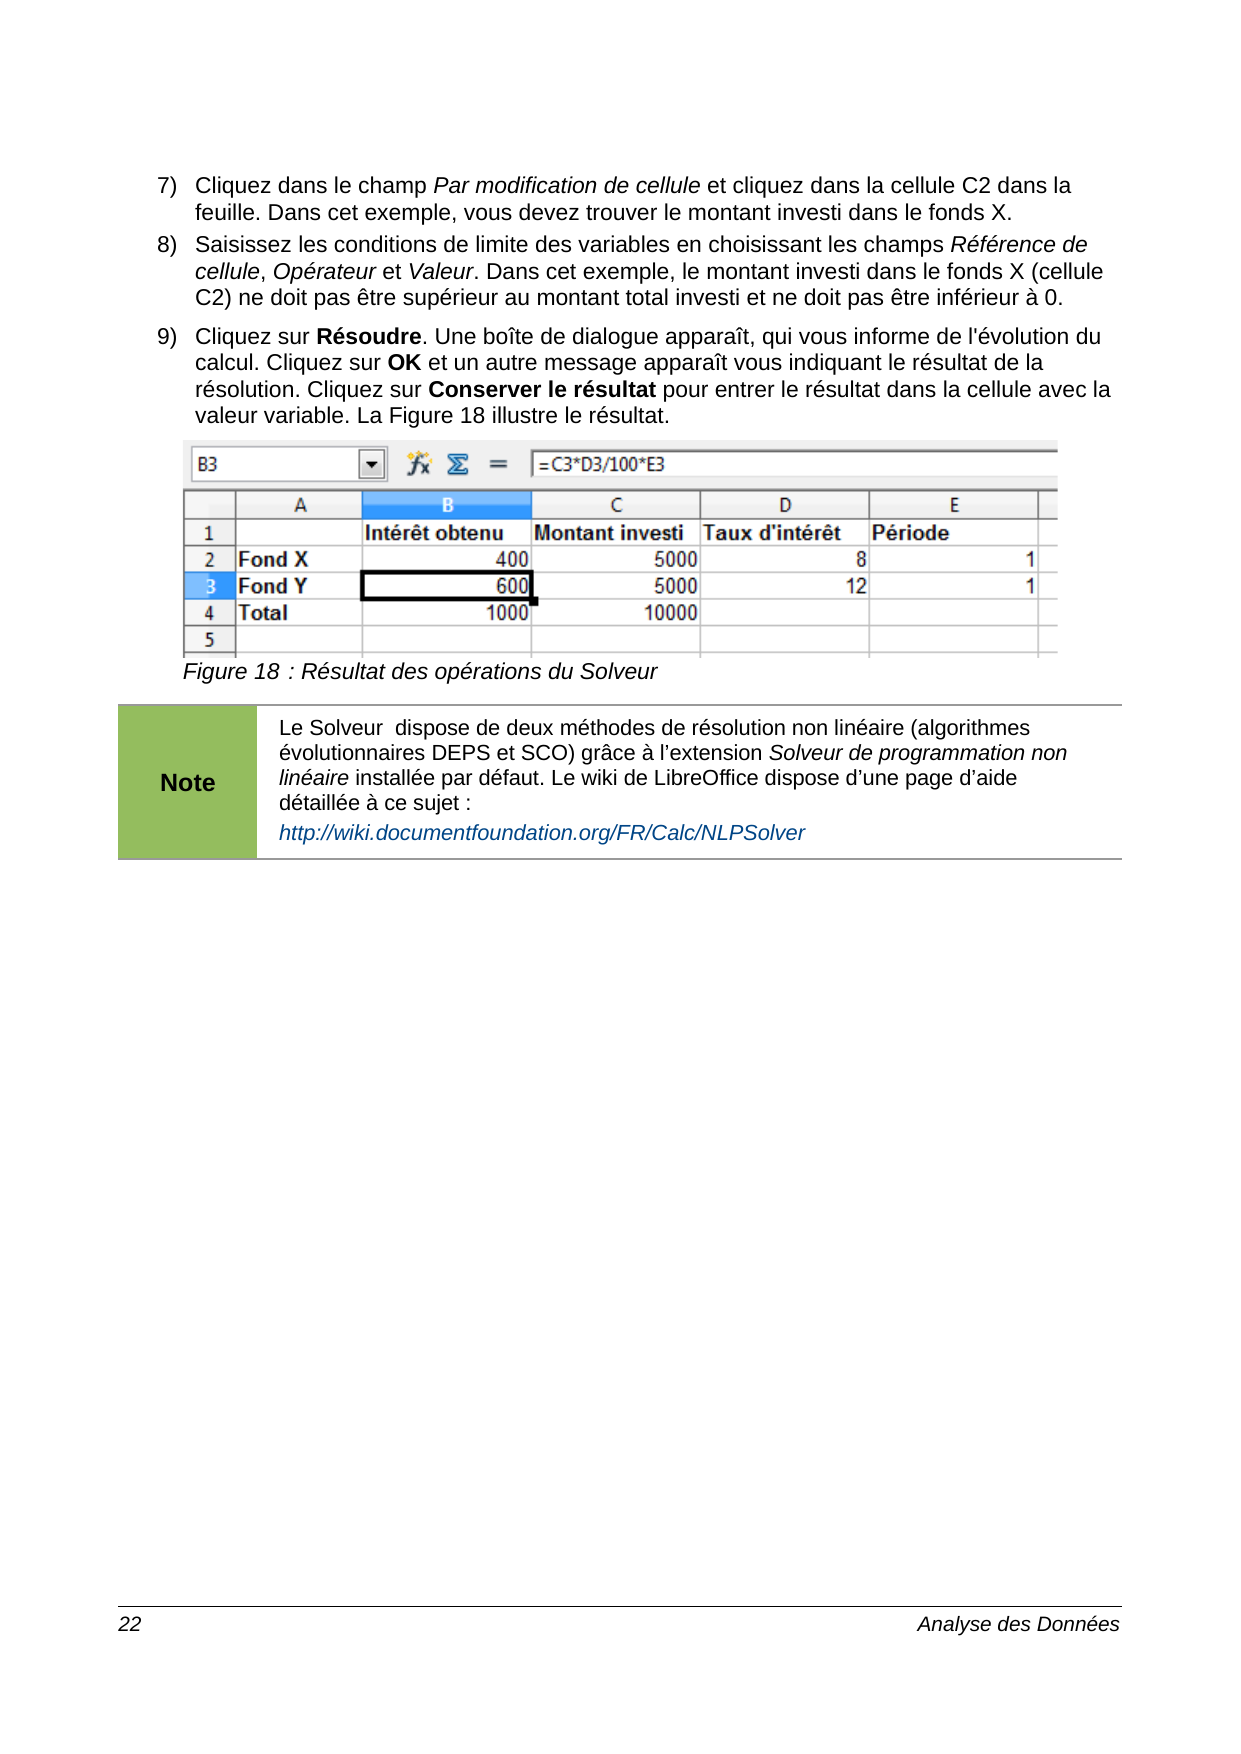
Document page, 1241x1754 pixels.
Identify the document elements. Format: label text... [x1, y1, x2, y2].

table_header Note [118, 706, 257, 858]
list Saisissez les conditions de limite des variables en choisissant les champs Référence de cellule, Opérateur et Valeur. Dans cet exemple, le montant investi dans le fonds X (cellule C2) ne doit pas être supérieur au montant total investi et ne doit pas être inférieur à 0. [177, 231, 1122, 310]
table_header Le Solveur dispose de deux méthodes de résolution non linéaire (algorithmes évolutionnaires DEPS et SCO) grâce à l’extension Solveur de programmation non linéaire installée par défaut. Le wiki de LibreOffice dispose d’une page d’aide détaillée à ce sujet : http://wiki.documentfoundation.org/FR/Calc/NLPSolver [258, 706, 1122, 858]
list Cliquez sur Résoudre. Une boîte de dialogue apparaît, qui vous informe de l'évolution du calcul. Cliquez sur OK et un autre message apparaît vous indiquant le résultat de la résolution. Cliquez sur Conserver le résultat pour entrer le résultat dans la cellule avec la valeur variable. La Figure 18 illustre le résultat. [177, 323, 1122, 428]
picture [182, 440, 1058, 658]
list Cliquez dans le champ Par modification de cellule et cliquez dans la cellule C2 dans la feuille. Dans cet exemple, vous devez trouver le montant investi dans le fonds X. [177, 172, 1122, 225]
text Figure 18 : Résultat des opérations du Solveur [183, 658, 1058, 684]
